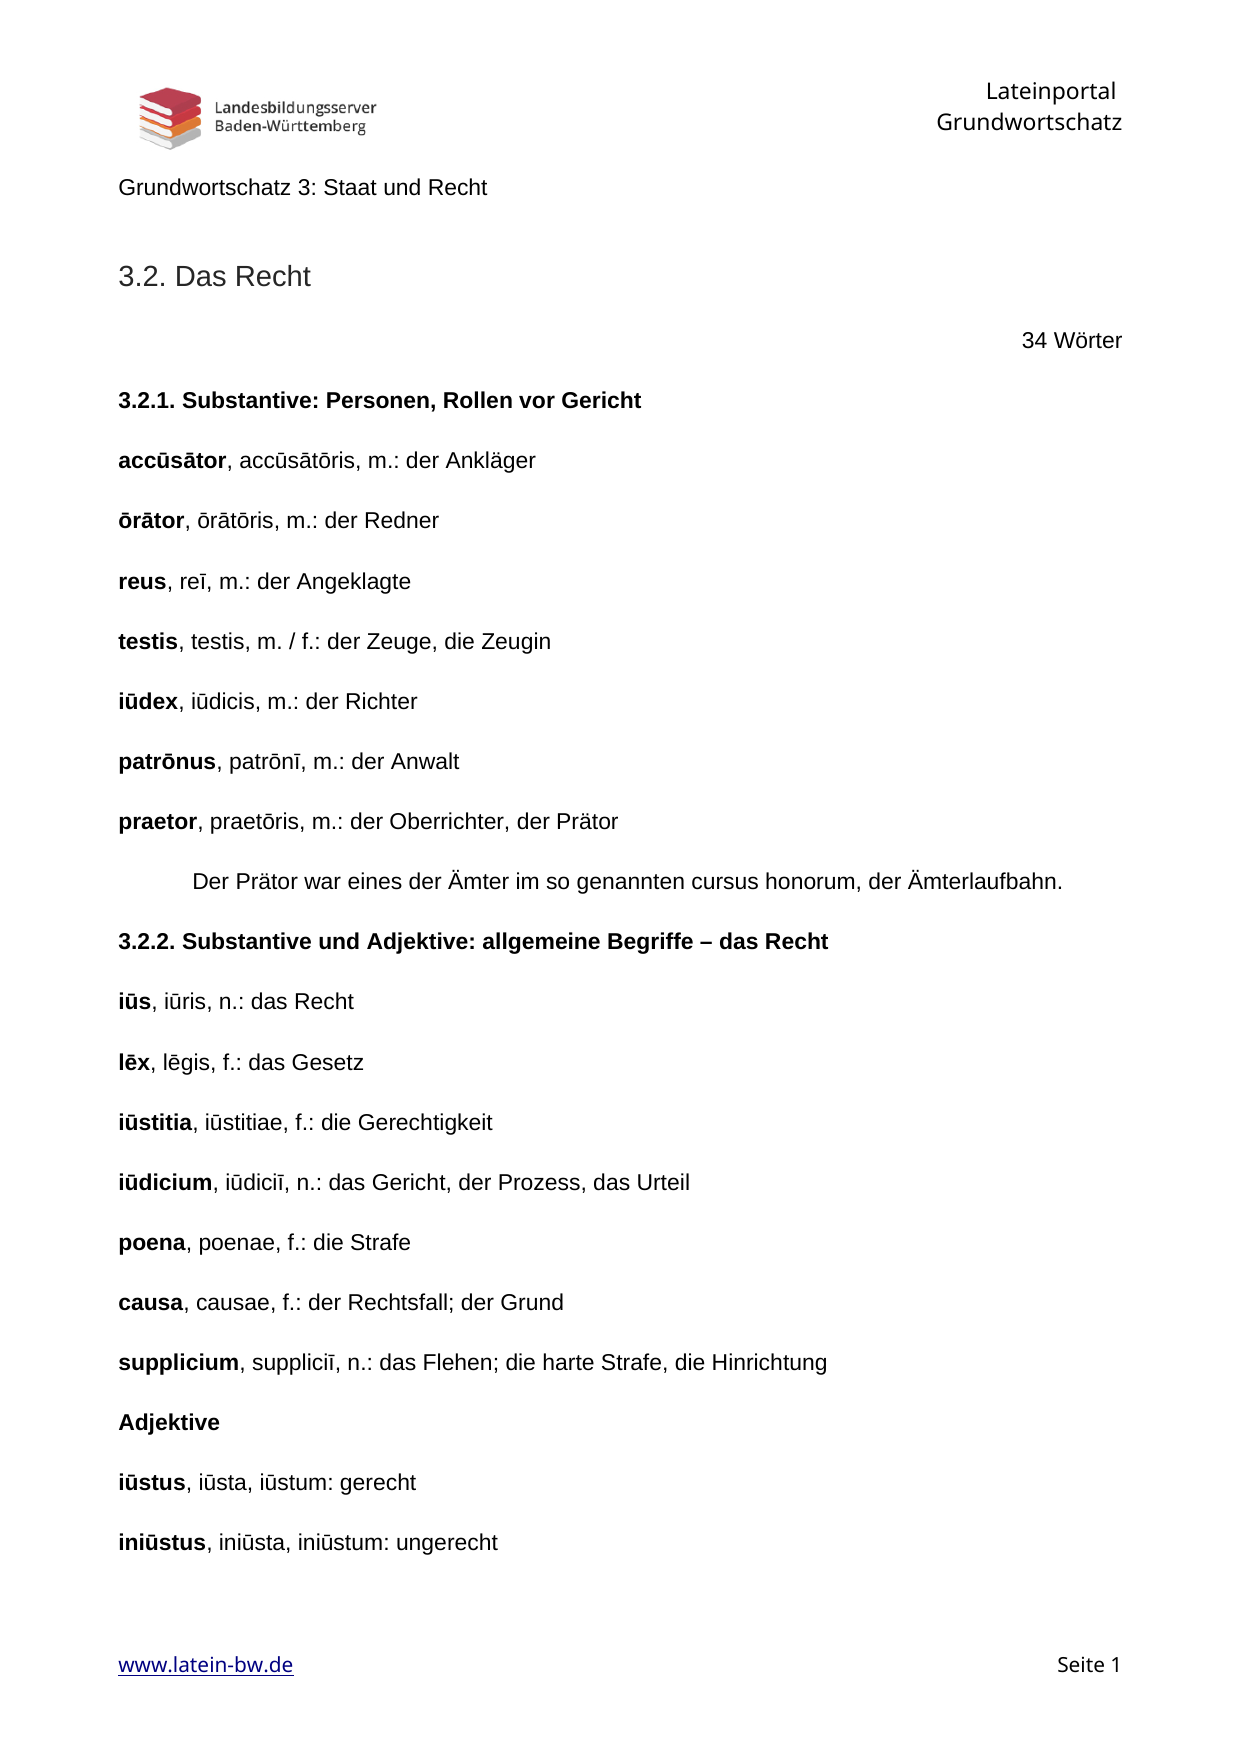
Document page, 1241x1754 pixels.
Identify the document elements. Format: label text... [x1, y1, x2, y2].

picture [129, 76, 380, 157]
text iūdex, iūdicis, m.: der Richter [118, 688, 1122, 714]
text reus, reī, m.: der Angeklagte [118, 568, 1122, 594]
text supplicium, suppliciī, n.: das Flehen; die harte Strafe, die Hinrichtung [118, 1349, 1122, 1375]
text iūdicium, iūdiciī, n.: das Gericht, der Prozess, das Urteil [118, 1169, 1122, 1195]
text Der Prätor war eines der Ämter im so genannten cursus honorum, der Ämterlaufbahn. [192, 868, 1122, 894]
text iūs, iūris, n.: das Recht [118, 988, 1122, 1015]
text causa, causae, f.: der Rechtsfall; der Grund [118, 1289, 1122, 1315]
text 34 Wörter [118, 327, 1122, 353]
text accūsātor, accūsātōris, m.: der Ankläger [118, 447, 1122, 474]
text testis, testis, m. / f.: der Zeuge, die Zeugin [118, 628, 1122, 654]
text iūstus, iūsta, iūstum: gerecht [118, 1469, 1122, 1496]
text poena, poenae, f.: die Strafe [118, 1229, 1122, 1255]
text 3.2.1. Substantive: Personen, Rollen vor Gericht [118, 387, 1122, 414]
text patrōnus, patrōnī, m.: der Anwalt [118, 748, 1122, 774]
text iūstitia, iūstitiae, f.: die Gerechtigkeit [118, 1108, 1122, 1135]
text lēx, lēgis, f.: das Gesetz [118, 1048, 1122, 1075]
text praetor, praetōris, m.: der Oberrichter, der Prätor [118, 808, 1122, 834]
text ōrātor, ōrātōris, m.: der Redner [118, 507, 1122, 534]
text 3.2.2. Substantive und Adjektive: allgemeine Begriffe – das Recht [118, 928, 1122, 954]
text iniūstus, iniūsta, iniūstum: ungerecht [118, 1529, 1122, 1556]
subtitle 3.2. Das Recht [118, 259, 1122, 292]
text Adjektive [118, 1409, 1122, 1435]
text Grundwortschatz 3: Staat und Recht [118, 173, 1122, 200]
